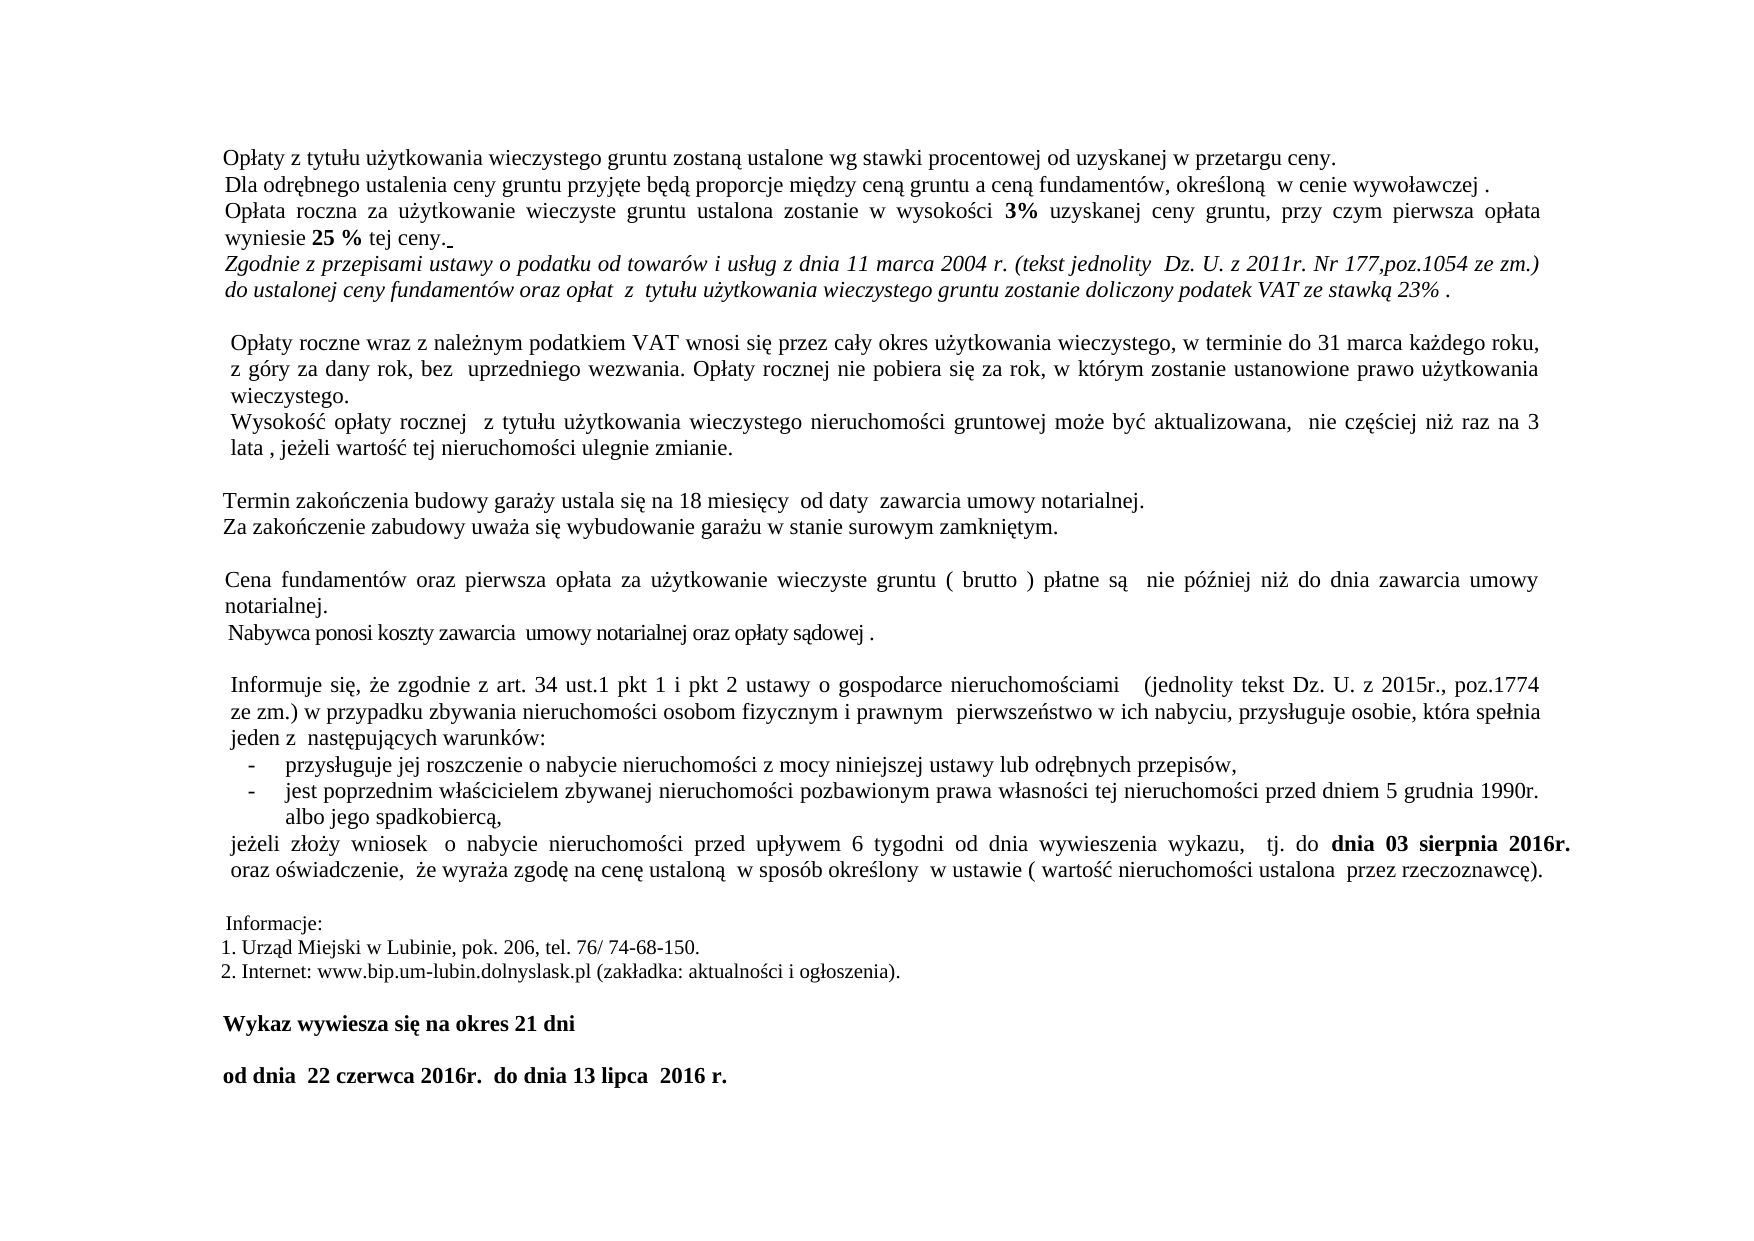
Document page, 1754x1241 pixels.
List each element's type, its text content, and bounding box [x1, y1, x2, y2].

text 2. Internet: www.bip.um-lubin.dolnyslask.pl (zakładka: aktualności i ogłoszenia). [148, 959, 1541, 983]
text Zgodnie z przepisami ustawy o podatku od towarów i usług z dnia 11 marca 2004 r. (tekst jednolity Dz. U. z 2011r. Nr 177,poz.1054 ze zm.) do ustalonej ceny fundamentów oraz opłat z tytułu użytkowania wieczystego gruntu zostanie doliczony podatek VAT ze stawką 23% . [224, 250, 1541, 303]
text Wykaz wywiesza się na okres 21 dni [148, 1009, 1541, 1036]
text Dla odrębnego ustalenia ceny gruntu przyjęte będą proporcje między ceną gruntu a ceną fundamentów, określoną w cenie wywoławczej . [224, 171, 1589, 197]
text Cena fundamentów oraz pierwsza opłata za użytkowanie wieczyste gruntu ( brutto ) płatne są nie później niż do dnia zawarcia umowy notarialnej. [224, 566, 1541, 619]
list jest poprzednim właścicielem zbywanej nieruchomości pozbawionym prawa własności tej nieruchomości przed dniem 5 grudnia 1990r. albo jego spadkobiercą, [248, 777, 1542, 830]
text Informacje: [148, 909, 1541, 935]
text Termin zakończenia budowy garaży ustala się na 18 miesięcy od daty zawarcia umowy notarialnej. [148, 487, 1659, 513]
text od dnia 22 czerwca 2016r. do dnia 13 lipca 2016 r. [148, 1062, 1659, 1089]
text 1. Urząd Miejski w Lubinie, pok. 206, tel. 76/ 74-68-150. [148, 935, 1541, 959]
text Za zakończenie zabudowy uważa się wybudowanie garażu w stanie surowym zamkniętym. [148, 513, 1541, 566]
text Wysokość opłaty rocznej z tytułu użytkowania wieczystego nieruchomości gruntowej może być aktualizowana, nie częściej niż raz na 3 lata , jeżeli wartość tej nieruchomości ulegnie zmianie. [230, 408, 1541, 461]
text Informuje się, że zgodnie z art. 34 ust.1 pkt 1 i pkt 2 ustawy o gospodarce nieruchomościami (jednolity tekst Dz. U. z 2015r., poz.1774 ze zm.) w przypadku zbywania nieruchomości osobom fizycznym i prawnym pierwszeństwo w ich nabyciu, przysługuje osobie, która spełnia jeden z następujących warunków: [230, 672, 1541, 751]
text Opłaty roczne wraz z należnym podatkiem VAT wnosi się przez cały okres użytkowania wieczystego, w terminie do 31 marca każdego roku, z góry za dany rok, bez uprzedniego wezwania. Opłaty rocznej nie pobiera się za rok, w którym zostanie ustanowione prawo użytkowania wieczystego. [230, 329, 1541, 408]
text Opłata roczna za użytkowanie wieczyste gruntu ustalona zostanie w wysokości 3% uzyskanej ceny gruntu, przy czym pierwsza opłata wyniesie 25 % tej ceny. [224, 197, 1541, 250]
text Nabywca ponosi koszty zawarcia umowy notarialnej oraz opłaty sądowej . [148, 619, 1659, 645]
text jeżeli złoży wniosek o nabycie nieruchomości przed upływem 6 tygodni od dnia wywieszenia wykazu, tj. do dnia 03 sierpnia 2016r. oraz oświadczenie, że wyraża zgodę na cenę ustaloną w sposób określony w ustawie ( wartość nieruchomości ustalona przez rzeczoznawcę). [230, 830, 1571, 882]
text Opłaty z tytułu użytkowania wieczystego gruntu zostaną ustalone wg stawki procentowej od uzyskanej w przetargu ceny. [148, 144, 1586, 171]
list przysługuje jej roszczenie o nabycie nieruchomości z mocy niniejszej ustawy lub odrębnych przepisów, [248, 751, 1660, 777]
